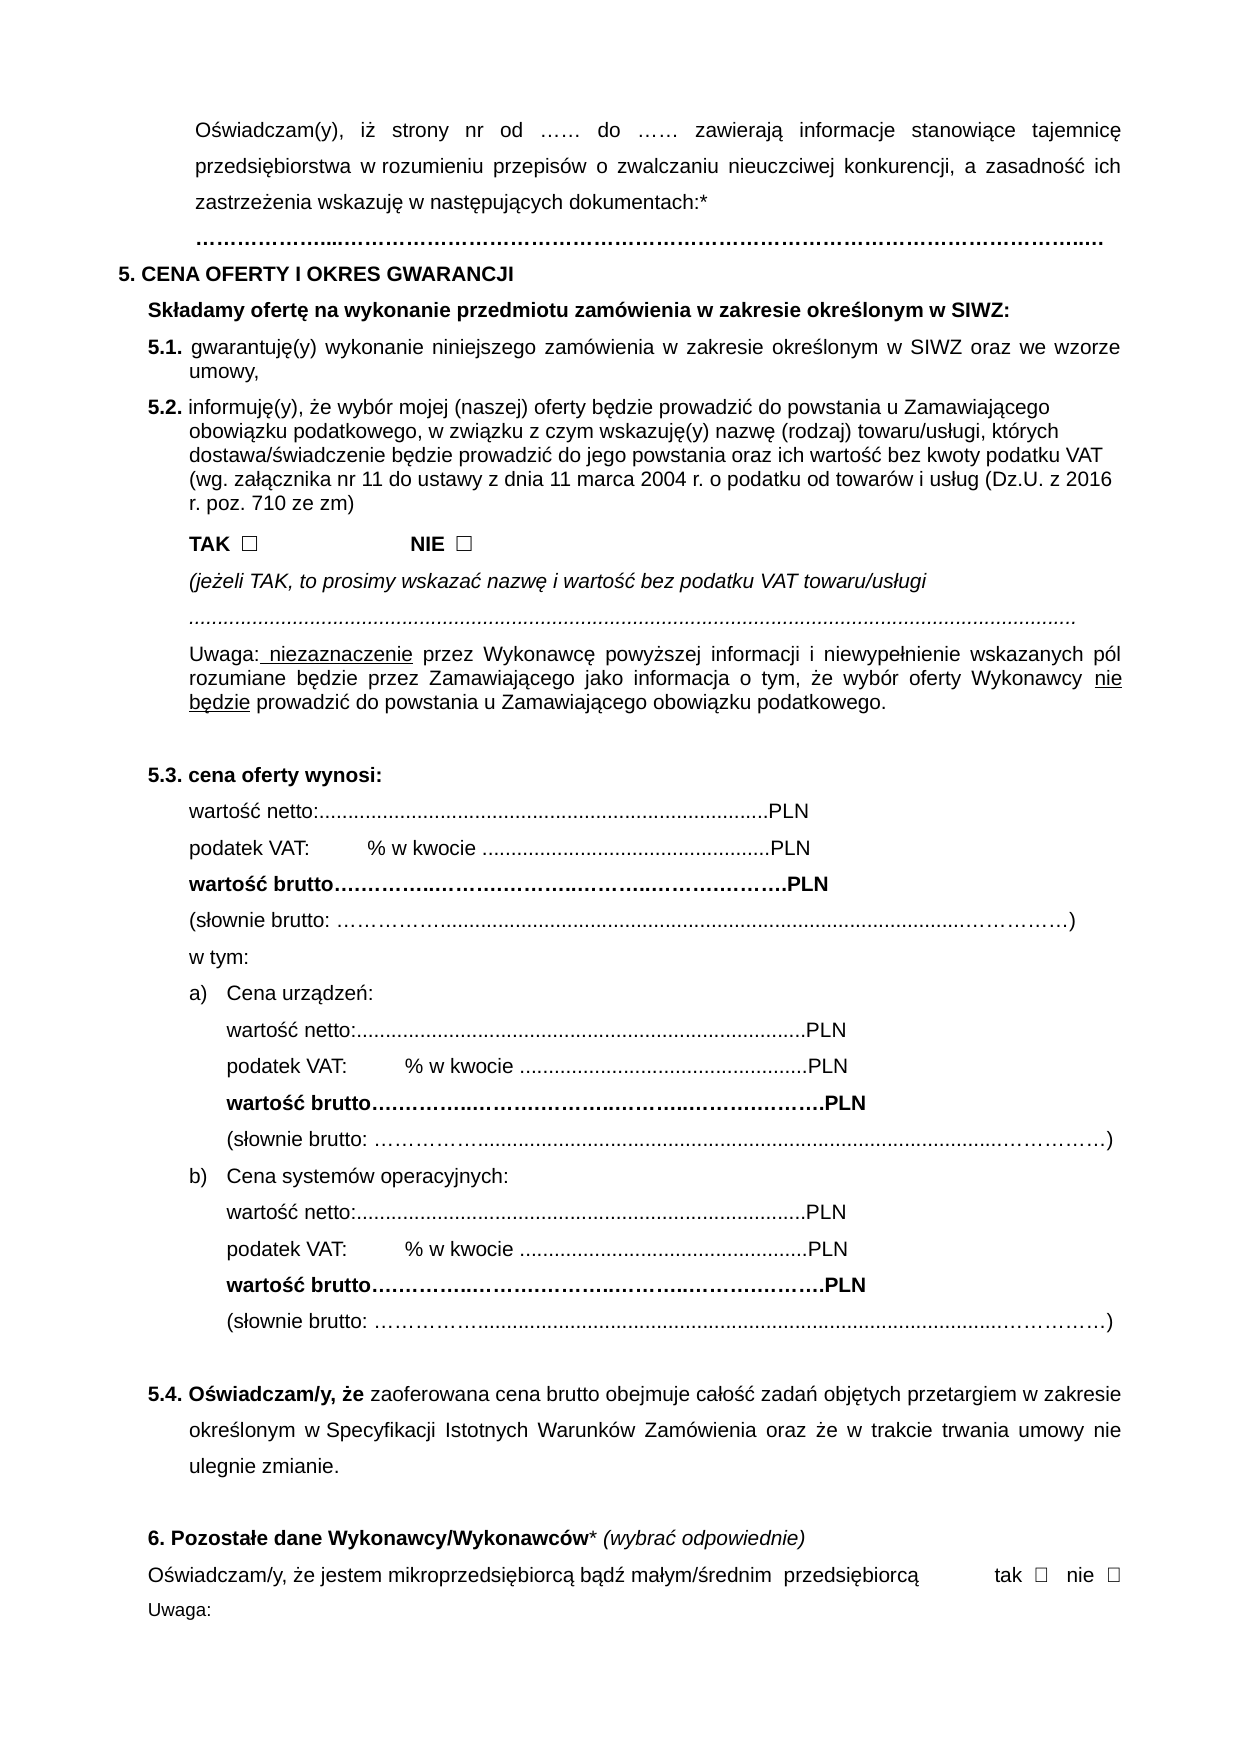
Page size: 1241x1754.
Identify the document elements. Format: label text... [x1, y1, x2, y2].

text wartość brutto….………..……….………..………..……….……….PLN [189, 872, 1122, 896]
text (słownie brutto: ……………...........................................................................................……………) [226, 1309, 1122, 1333]
text 5.3. cena oferty wynosi: [148, 762, 1122, 786]
text podatek VAT: % w kwocie ..................................................PLN [226, 1054, 1122, 1078]
text (słownie brutto: ……………...........................................................................................……………) [226, 1127, 1122, 1151]
text wartość netto:..............................................................................PLN [226, 1200, 1122, 1224]
text .......................................................................................................................................................... [189, 605, 1122, 629]
list Cena systemów operacyjnych: [189, 1163, 1122, 1187]
text podatek VAT: % w kwocie ..................................................PLN [226, 1236, 1122, 1260]
text w tym: [189, 945, 1122, 969]
text 5.1. gwarantuję(y) wykonanie niniejszego zamówienia w zakresie określonym w SIWZ oraz we wzorze umowy, [148, 335, 1122, 383]
text Uwaga: niezaznaczenie przez Wykonawcę powyższej informacji i niewypełnienie wskazanych pól rozumiane będzie przez Zamawiającego jako informacja o tym, że wybór oferty Wykonawcy nie będzie prowadzić do powstania u Zamawiającego obowiązku podatkowego. [189, 642, 1122, 713]
text (słownie brutto: ……………...........................................................................................……………) [189, 908, 1122, 932]
text Oświadczam(y), iż strony nr od …… do …… zawierają informacje stanowiące tajemnicę przedsiębiorstwa w rozumieniu przepisów o zwalczaniu nieuczciwej konkurencji, a zasadność ich zastrzeżenia wskazuję w następujących dokumentach:* [195, 118, 1122, 214]
text wartość brutto….………..……….………..………..……….……….PLN [226, 1273, 1122, 1297]
text ………………....……………………………………………………………………………………………..… [195, 226, 1122, 250]
list Cena urządzeń: [189, 981, 1122, 1005]
text 5.2. informuję(y), że wybór mojej (naszej) oferty będzie prowadzić do powstania u Zamawiającego obowiązku podatkowego, w związku z czym wskazuję(y) nazwę (rodzaj) towaru/usługi, których dostawa/świadczenie będzie prowadzić do jego powstania oraz ich wartość bez kwoty podatku VAT (wg. załącznika nr 11 do ustawy z dnia 11 marca 2004 r. o podatku od towarów i usług (Dz.U. z 2016 r. poz. 710 ze zm) [148, 395, 1122, 515]
text TAK □ NIE □ [189, 527, 1122, 556]
text wartość netto:..............................................................................PLN [189, 799, 1122, 823]
text Uwaga: [148, 1599, 1122, 1621]
text (jeżeli TAK, to prosimy wskazać nazwę i wartość bez podatku VAT towaru/usługi [189, 569, 1122, 593]
text wartość brutto….………..……….………..………..……….……….PLN [226, 1091, 1122, 1114]
text podatek VAT: % w kwocie ..................................................PLN [189, 835, 1122, 859]
text Oświadczam/y, że jestem mikroprzedsiębiorcą bądź małym/średnim przedsiębiorcą tak ᾵ nie ᾵ [148, 1562, 1122, 1586]
text wartość netto:..............................................................................PLN [226, 1018, 1122, 1042]
text 5. CENA OFERTY I OKRES GWARANCJI [118, 262, 1122, 286]
text 6. Pozostałe dane Wykonawcy/Wykonawców* (wybrać odpowiednie) [148, 1526, 1122, 1550]
text 5.4. Oświadczam/y, że zaoferowana cena brutto obejmuje całość zadań objętych przetargiem w zakresie określonym w Specyfikacji Istotnych Warunków Zamówienia oraz że w trakcie trwania umowy nie ulegnie zmianie. [148, 1382, 1122, 1478]
text Składamy ofertę na wykonanie przedmiotu zamówienia w zakresie określonym w SIWZ: [148, 298, 1122, 322]
